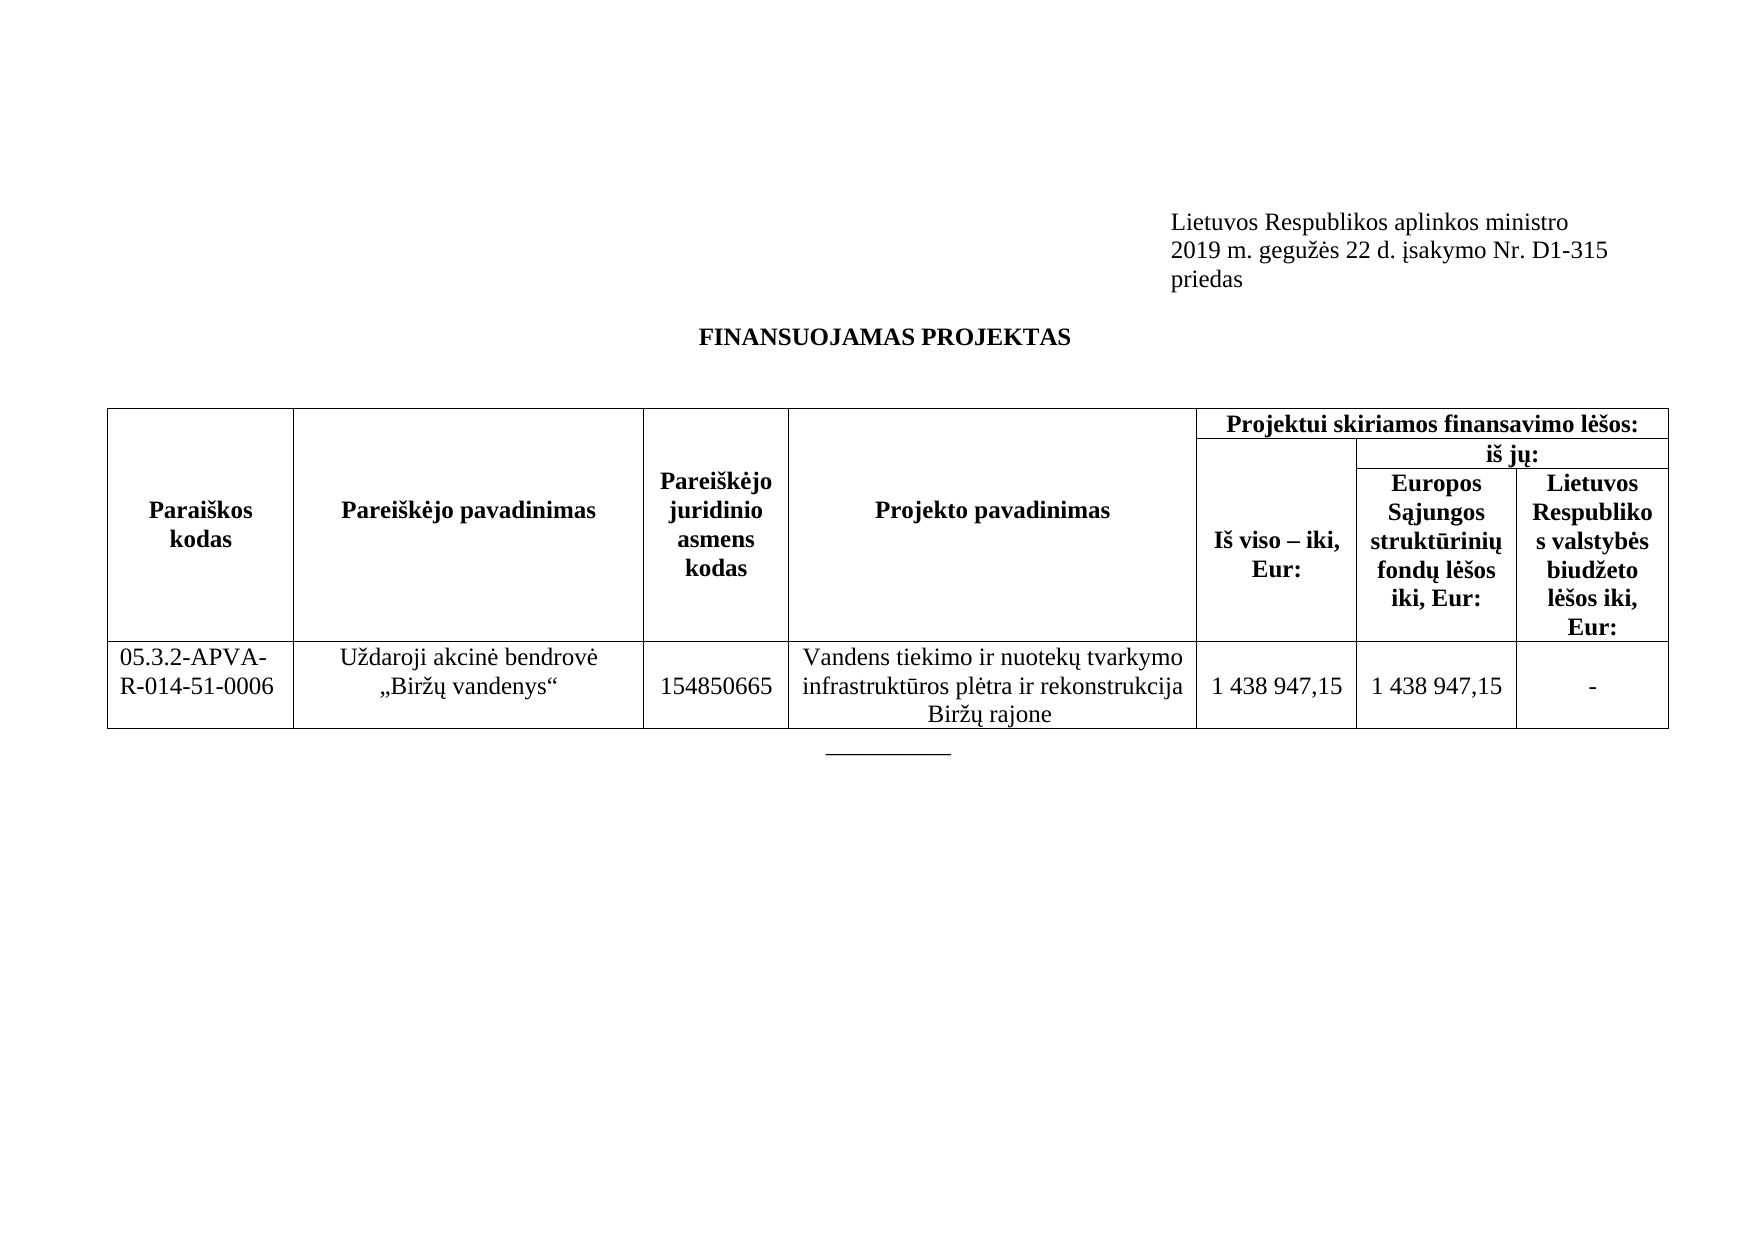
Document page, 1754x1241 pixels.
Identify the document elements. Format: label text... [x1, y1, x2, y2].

table_cell Iš viso – iki, Eur: [1197, 439, 1356, 641]
text priedas [639, 264, 1668, 293]
table_header Pareiškėjo pavadinimas [294, 409, 643, 641]
text __________ [107, 729, 1668, 758]
table_cell Uždaroji akcinė bendrovė „Biržų vandenys“ [294, 642, 643, 728]
table_cell 154850665 [644, 642, 788, 728]
table_cell 1 438 947,15 [1197, 642, 1356, 728]
table_header Paraiškos kodas [108, 409, 293, 641]
table_header Pareiškėjo juridinio asmens kodas [644, 409, 788, 641]
table_cell iš jų: [1357, 439, 1668, 467]
table_cell 1 438 947,15 [1357, 642, 1516, 728]
text 2019 m. gegužės 22 d. įsakymo Nr. D1-315 [639, 235, 1668, 264]
table_header Projekto pavadinimas [789, 409, 1196, 641]
table_cell - [1517, 642, 1668, 728]
table_cell Lietuvos Respublikos valstybės biudžeto lėšos iki, Eur: [1517, 469, 1668, 641]
text Lietuvos Respublikos aplinkos ministro [639, 207, 1668, 235]
table_header Projektui skiriamos finansavimo lėšos: [1197, 409, 1668, 438]
table_cell Vandens tiekimo ir nuotekų tvarkymo infrastruktūros plėtra ir rekonstrukcija Biržų rajone [789, 642, 1196, 728]
text FINANSUOJAMAS PROJEKTAS [107, 322, 1668, 350]
table_cell Europos Sąjungos struktūrinių fondų lėšos iki, Eur: [1357, 469, 1516, 641]
table_cell 05.3.2-APVA-R-014-51-0006 [108, 642, 293, 728]
